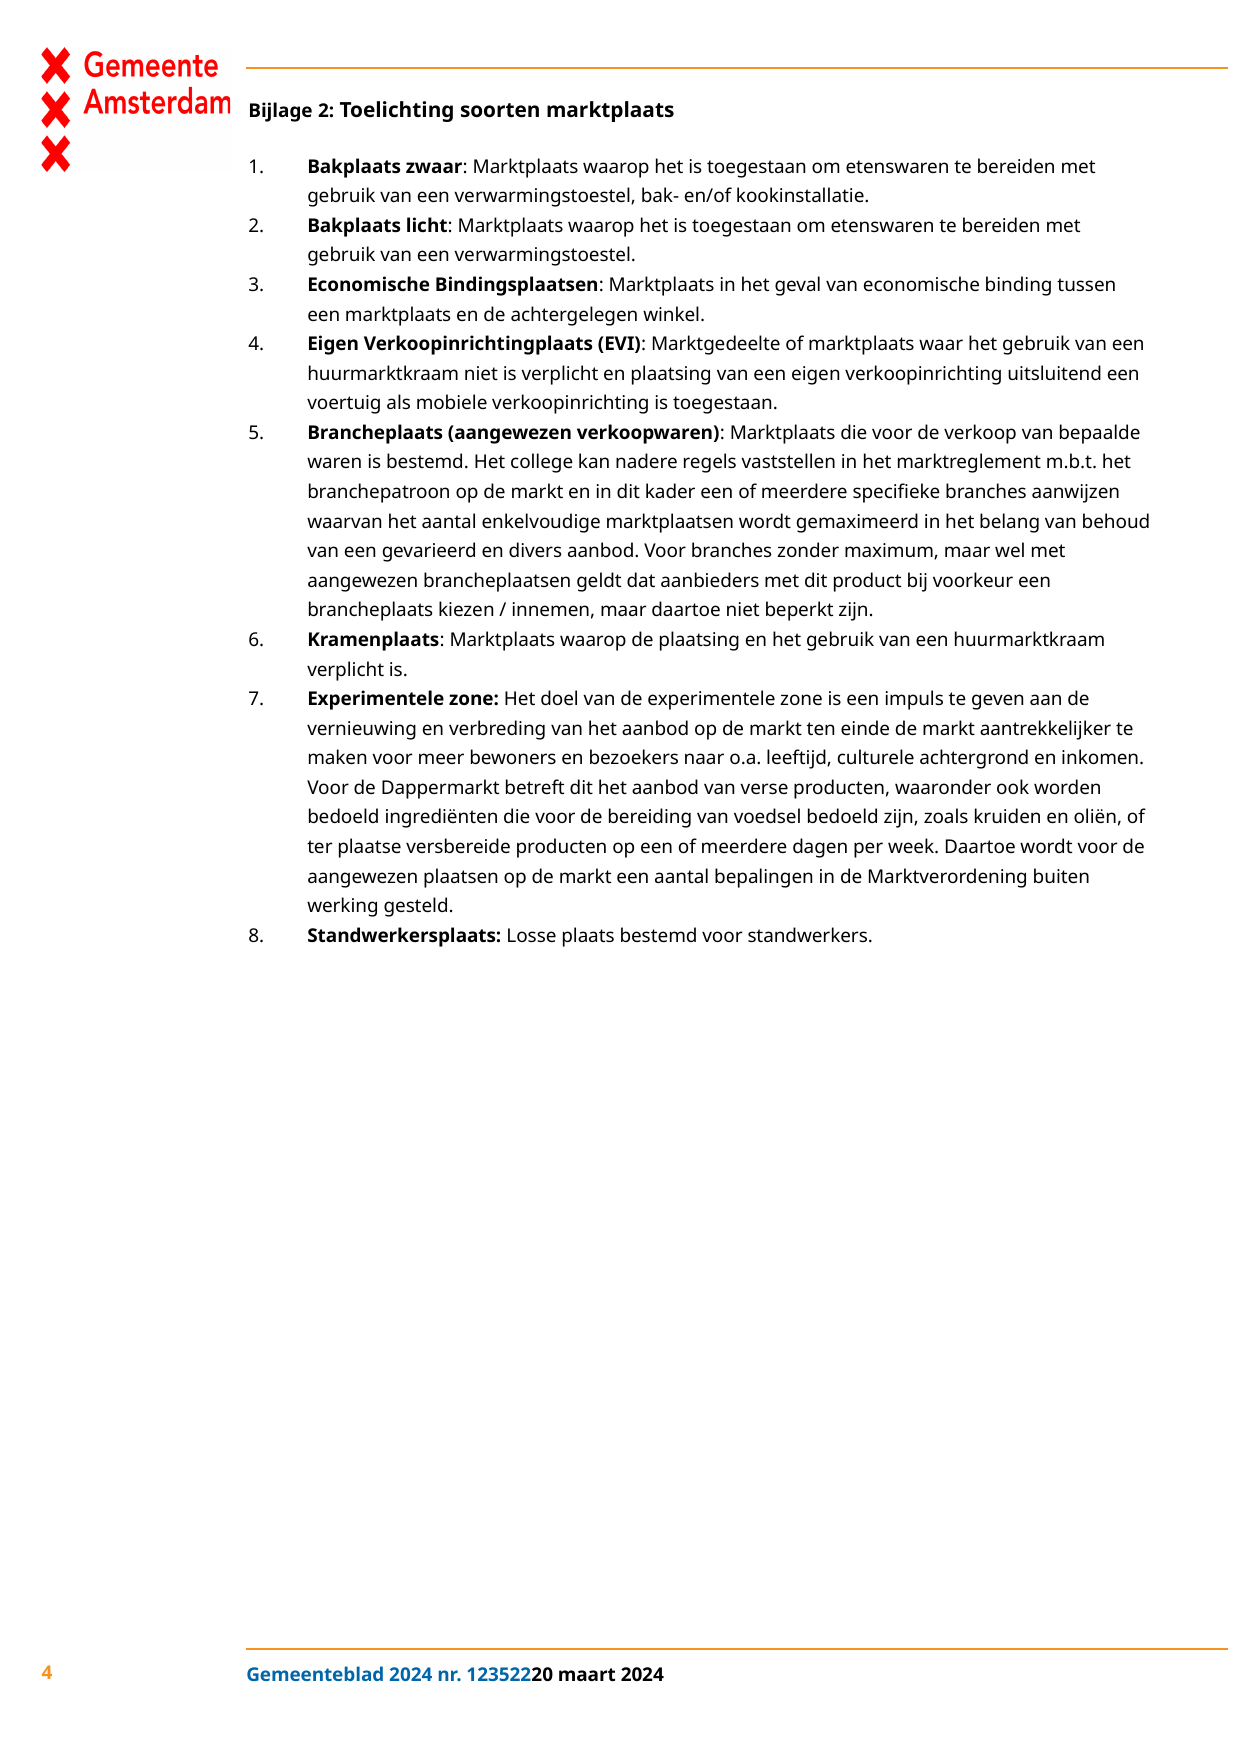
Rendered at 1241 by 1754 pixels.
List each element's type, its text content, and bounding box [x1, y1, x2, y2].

list Bakplaats zwaar: Marktplaats waarop het is toegestaan om etenswaren te bereiden met gebruik van een verwarmingstoestel, bak- en/of kookinstallatie. [248, 153, 1152, 208]
list Brancheplaats (aangewezen verkoopwaren): Marktplaats die voor de verkoop van bepaalde waren is bestemd. Het college kan nadere regels vaststellen in het marktreglement m.b.t. het branchepatroon op de markt en in dit kader een of meerdere specifieke branches aanwijzen waarvan het aantal enkelvoudige marktplaatsen wordt gemaximeerd in het belang van behoud van een gevarieerd en divers aanbod. Voor branches zonder maximum, maar wel met aangewezen brancheplaatsen geldt dat aanbieders met dit product bij voorkeur een brancheplaats kiezen / innemen, maar daartoe niet beperkt zijn. [248, 419, 1152, 622]
list Eigen Verkoopinrichtingplaats (EVI): Marktgedeelte of marktplaats waar het gebruik van een huurmarktkraam niet is verplicht en plaatsing van een eigen verkoopinrichting uitsluitend een voertuig als mobiele verkoopinrichting is toegestaan. [248, 330, 1152, 415]
list Experimentele zone: Het doel van de experimentele zone is een impuls te geven aan de vernieuwing en verbreding van het aanbod op de markt ten einde de markt aantrekkelijker te maken voor meer bewoners en bezoekers naar o.a. leeftijd, culturele achtergrond en inkomen. Voor de Dappermarkt betreft dit het aanbod van verse producten, waaronder ook worden bedoeld ingrediënten die voor de bereiding van voedsel bedoeld zijn, zoals kruiden en oliën, of ter plaatse versbereide producten op een of meerdere dagen per week. Daartoe wordt voor de aangewezen plaatsen op de markt een aantal bepalingen in de Marktverordening buiten werking gesteld. [248, 685, 1152, 918]
picture [41, 47, 231, 172]
text Bijlage 2: Toelichting soorten marktplaats [248, 95, 1152, 123]
list Bakplaats licht: Marktplaats waarop het is toegestaan om etenswaren te bereiden met gebruik van een verwarmingstoestel. [248, 212, 1152, 267]
list Standwerkersplaats: Losse plaats bestemd voor standwerkers. [248, 922, 1152, 948]
list Kramenplaats: Marktplaats waarop de plaatsing en het gebruik van een huurmarktkraam verplicht is. [248, 626, 1152, 682]
list Economische Bindingsplaatsen: Marktplaats in het geval van economische binding tussen een marktplaats en de achtergelegen winkel. [248, 271, 1152, 327]
